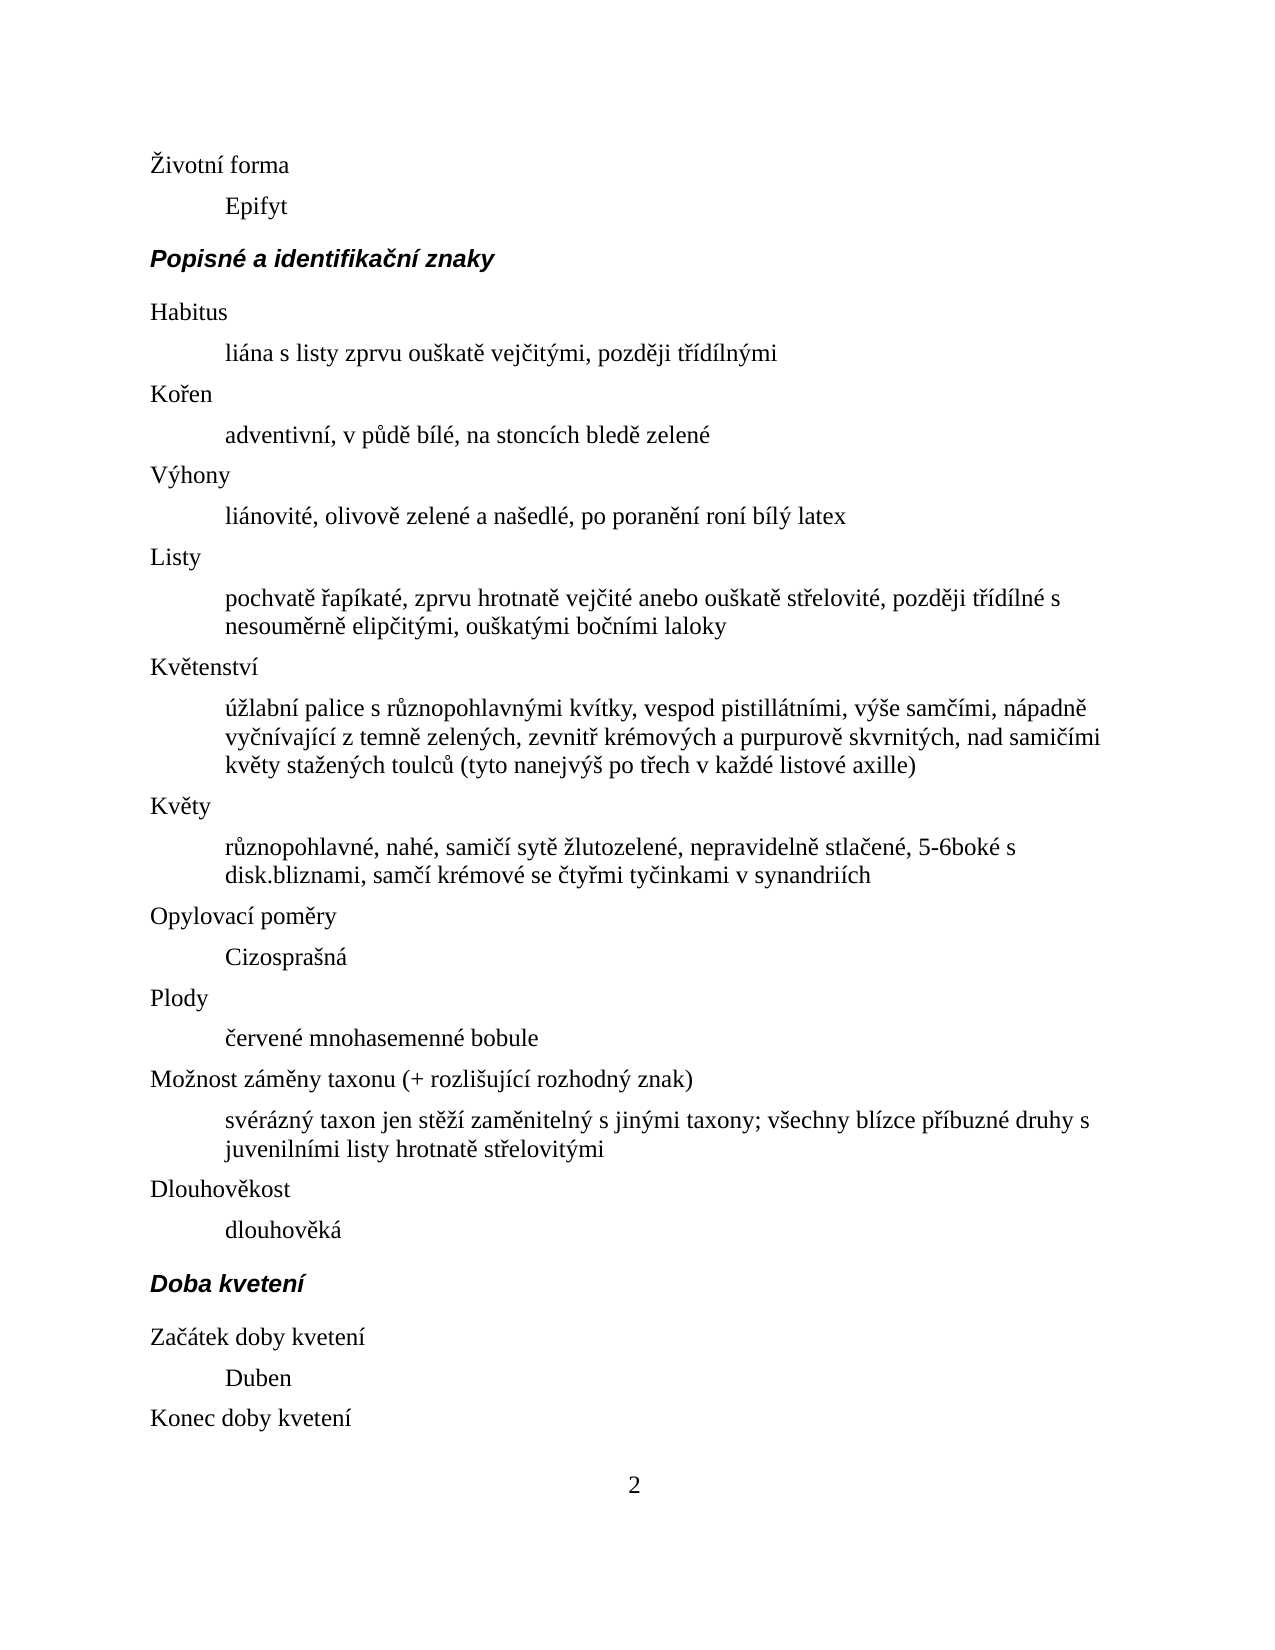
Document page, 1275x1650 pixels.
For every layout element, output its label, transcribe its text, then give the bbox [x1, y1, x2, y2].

text Duben [225, 1363, 1125, 1391]
text adventivní, v půdě bílé, na stoncích bledě zelené [225, 420, 1125, 448]
text Dlouhověkost [150, 1174, 1125, 1203]
text Životní forma [150, 150, 1125, 179]
text Habitus [150, 297, 1125, 326]
text úžlabní palice s různopohlavnými kvítky, vespod pistillátními, výše samčími, nápadně vyčnívající z temně zelených, zevnitř krémových a purpurově skvrnitých, nad samičími květy stažených toulců (tyto nanejvýš po třech v každé listové axille) [225, 693, 1125, 779]
text různopohlavné, nahé, samičí sytě žlutozelené, nepravidelně stlačené, 5-6boké s disk.bliznami, samčí krémové se čtyřmi tyčinkami v synandriích [225, 832, 1125, 889]
subtitle Doba kvetení [150, 1269, 1125, 1297]
text Konec doby kvetení [150, 1403, 1125, 1432]
text Opylovací poměry [150, 901, 1125, 930]
text Epifyt [225, 191, 1125, 219]
text Začátek doby kvetení [150, 1322, 1125, 1351]
text Plody [150, 983, 1125, 1011]
text dlouhověká [225, 1215, 1125, 1244]
text pochvatě řapíkaté, zprvu hrotnatě vejčité anebo ouškatě střelovité, později třídílné s nesouměrně elipčitými, ouškatými bočními laloky [225, 583, 1125, 640]
text svérázný taxon jen stěží zaměnitelný s jinými taxony; všechny blízce příbuzné druhy s juvenilními listy hrotnatě střelovitými [225, 1105, 1125, 1162]
text Možnost záměny taxonu (+ rozlišující rozhodný znak) [150, 1064, 1125, 1093]
text Cizosprašná [225, 942, 1125, 971]
text liánovité, olivově zelené a našedlé, po poranění roní bílý latex [225, 501, 1125, 530]
subtitle Popisné a identifikační znaky [150, 244, 1125, 273]
text Květenství [150, 652, 1125, 681]
text Květy [150, 791, 1125, 820]
text Listy [150, 542, 1125, 571]
text červené mnohasemenné bobule [225, 1023, 1125, 1052]
text liána s listy zprvu ouškatě vejčitými, později třídílnými [225, 338, 1125, 367]
text Výhony [150, 460, 1125, 489]
text Kořen [150, 379, 1125, 408]
